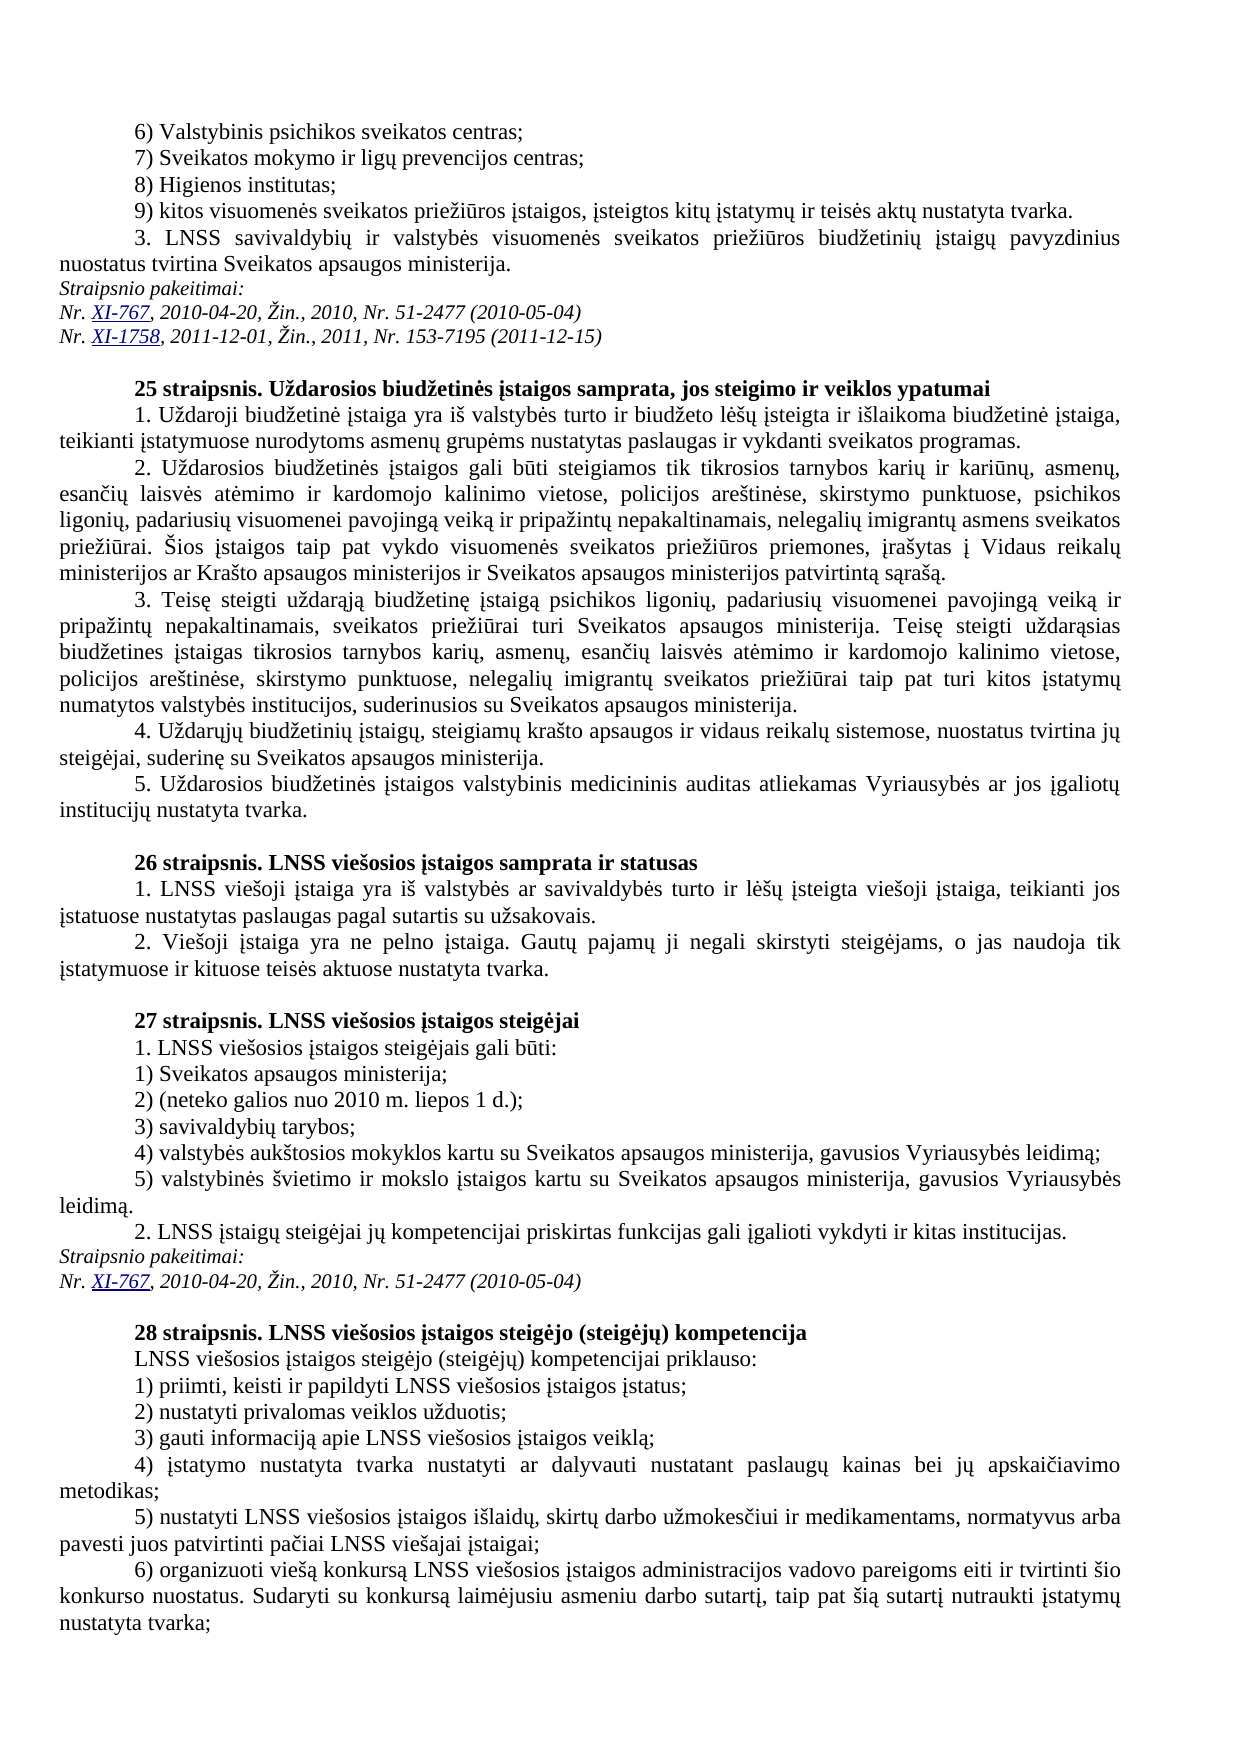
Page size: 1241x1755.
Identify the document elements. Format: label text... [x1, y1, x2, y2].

text LNSS viešosios įstaigos steigėjo (steigėjų) kompetencijai priklauso: [59, 1345, 1122, 1372]
text 5) valstybinės švietimo ir mokslo įstaigos kartu su Sveikatos apsaugos ministerija, gavusios Vyriausybės leidimą. [59, 1165, 1122, 1218]
text 6) organizuoti viešą konkursą LNSS viešosios įstaigos administracijos vadovo pareigoms eiti ir tvirtinti šio konkurso nuostatus. Sudaryti su konkursą laimėjusiu asmeniu darbo sutartį, taip pat šią sutartį nutraukti įstatymų nustatyta tvarka; [59, 1556, 1122, 1635]
text 4. Uždarųjų biudžetinių įstaigų, steigiamų krašto apsaugos ir vidaus reikalų sistemose, nuostatus tvirtina jų steigėjai, suderinę su Sveikatos apsaugos ministerija. [59, 717, 1122, 770]
text 6) Valstybinis psichikos sveikatos centras; [59, 118, 1122, 144]
text 1) Sveikatos apsaugos ministerija; [59, 1060, 1122, 1086]
text Nr. XI-767, 2010-04-20, Žin., 2010, Nr. 51-2477 (2010-05-04) [59, 300, 1122, 324]
text 1. LNSS viešosios įstaigos steigėjais gali būti: [59, 1034, 1122, 1060]
text 2) nustatyti privalomas veiklos užduotis; [59, 1398, 1122, 1424]
text 9) kitos visuomenės sveikatos priežiūros įstaigos, įsteigtos kitų įstatymų ir teisės aktų nustatyta tvarka. [59, 197, 1122, 223]
text 7) Sveikatos mokymo ir ligų prevencijos centras; [59, 144, 1122, 171]
text Straipsnio pakeitimai: [59, 276, 1122, 300]
text 28 straipsnis. LNSS viešosios įstaigos steigėjo (steigėjų) kompetencija [59, 1319, 1122, 1345]
text Nr. XI-1758, 2011-12-01, Žin., 2011, Nr. 153-7195 (2011-12-15) [59, 324, 1122, 348]
text 4) valstybės aukštosios mokyklos kartu su Sveikatos apsaugos ministerija, gavusios Vyriausybės leidimą; [59, 1139, 1122, 1165]
text 25 straipsnis. Uždarosios biudžetinės įstaigos samprata, jos steigimo ir veiklos ypatumai [134, 375, 1122, 401]
text Nr. XI-767, 2010-04-20, Žin., 2010, Nr. 51-2477 (2010-05-04) [59, 1268, 1122, 1293]
text 1) priimti, keisti ir papildyti LNSS viešosios įstaigos įstatus; [59, 1372, 1122, 1398]
text 5. Uždarosios biudžetinės įstaigos valstybinis medicininis auditas atliekamas Vyriausybės ar jos įgaliotų institucijų nustatyta tvarka. [59, 770, 1122, 823]
text 3) gauti informaciją apie LNSS viešosios įstaigos veiklą; [59, 1424, 1122, 1451]
text Straipsnio pakeitimai: [59, 1244, 1122, 1268]
text 27 straipsnis. LNSS viešosios įstaigos steigėjai [59, 1007, 1122, 1034]
text 3. Teisę steigti uždarąją biudžetinę įstaigą psichikos ligonių, padariusių visuomenei pavojingą veiką ir pripažintų nepakaltinamais, sveikatos priežiūrai turi Sveikatos apsaugos ministerija. Teisę steigti uždarąsias biudžetines įstaigas tikrosios tarnybos karių, asmenų, esančių laisvės atėmimo ir kardomojo kalinimo vietose, policijos areštinėse, skirstymo punktuose, nelegalių imigrantų sveikatos priežiūrai taip pat turi kitos įstatymų numatytos valstybės institucijos, suderinusios su Sveikatos apsaugos ministerija. [59, 586, 1122, 717]
text 2) (neteko galios nuo 2010 m. liepos 1 d.); [59, 1086, 1122, 1113]
text 8) Higienos institutas; [59, 171, 1122, 197]
text 26 straipsnis. LNSS viešosios įstaigos samprata ir statusas [59, 849, 1122, 876]
text 3. LNSS savivaldybių ir valstybės visuomenės sveikatos priežiūros biudžetinių įstaigų pavyzdinius nuostatus tvirtina Sveikatos apsaugos ministerija. [59, 223, 1122, 276]
text 4) įstatymo nustatyta tvarka nustatyti ar dalyvauti nustatant paslaugų kainas bei jų apskaičiavimo metodikas; [59, 1451, 1122, 1503]
text 1. Uždaroji biudžetinė įstaiga yra iš valstybės turto ir biudžeto lėšų įsteigta ir išlaikoma biudžetinė įstaiga, teikianti įstatymuose nurodytoms asmenų grupėms nustatytas paslaugas ir vykdanti sveikatos programas. [59, 401, 1122, 454]
text 2. LNSS įstaigų steigėjai jų kompetencijai priskirtas funkcijas gali įgalioti vykdyti ir kitas institucijas. [59, 1218, 1122, 1244]
text 3) savivaldybių tarybos; [59, 1113, 1122, 1139]
text 5) nustatyti LNSS viešosios įstaigos išlaidų, skirtų darbo užmokesčiui ir medikamentams, normatyvus arba pavesti juos patvirtinti pačiai LNSS viešajai įstaigai; [59, 1503, 1122, 1556]
text 2. Viešoji įstaiga yra ne pelno įstaiga. Gautų pajamų ji negali skirstyti steigėjams, o jas naudoja tik įstatymuose ir kituose teisės aktuose nustatyta tvarka. [59, 928, 1122, 981]
text 1. LNSS viešoji įstaiga yra iš valstybės ar savivaldybės turto ir lėšų įsteigta viešoji įstaiga, teikianti jos įstatuose nustatytas paslaugas pagal sutartis su užsakovais. [59, 876, 1122, 928]
text 2. Uždarosios biudžetinės įstaigos gali būti steigiamos tik tikrosios tarnybos karių ir kariūnų, asmenų, esančių laisvės atėmimo ir kardomojo kalinimo vietose, policijos areštinėse, skirstymo punktuose, psichikos ligonių, padariusių visuomenei pavojingą veiką ir pripažintų nepakaltinamais, nelegalių imigrantų asmens sveikatos priežiūrai. Šios įstaigos taip pat vykdo visuomenės sveikatos priežiūros priemones, įrašytas į Vidaus reikalų ministerijos ar Krašto apsaugos ministerijos ir Sveikatos apsaugos ministerijos patvirtintą sąrašą. [59, 454, 1122, 586]
